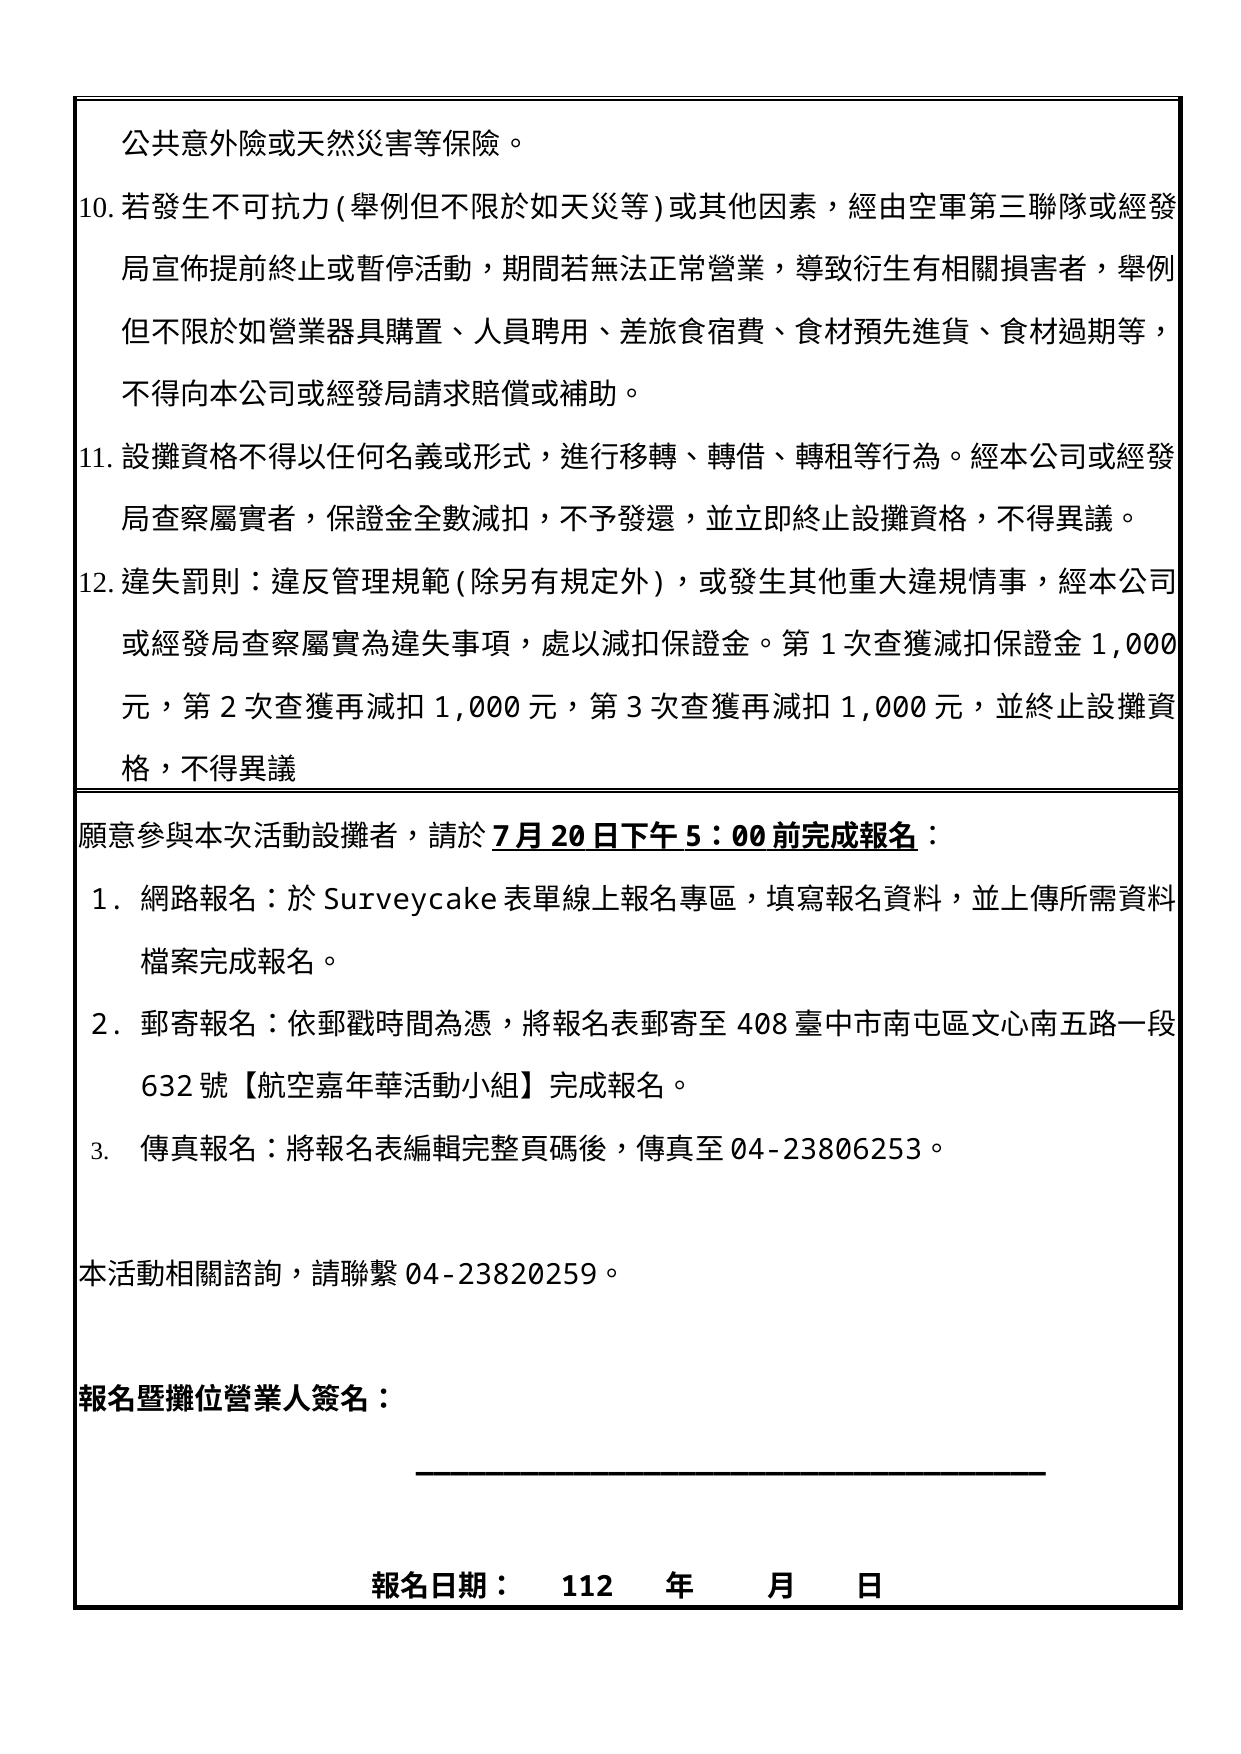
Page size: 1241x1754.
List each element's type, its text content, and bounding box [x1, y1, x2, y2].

table_cell 公共意外險或天然災害等保險。 若發生不可抗力(舉例但不限於如天災等)或其他因素，經由空軍第三聯隊或經發局宣佈提前終止或暫停活動，期間若無法正常營業，導致衍生有相關損害者，舉例但不限於如營業器具購置、人員聘用、差旅食宿費、食材預先進貨、食材過期等，不得向本公司或經發局請求賠償或補助。 設攤資格不得以任何名義或形式，進行移轉、轉借、轉租等行為。經本公司或經發局查察屬實者，保證金全數減扣，不予發還，並立即終止設攤資格，不得異議。 違失罰則：違反管理規範(除另有規定外)，或發生其他重大違規情事，經本公司或經發局查察屬實為違失事項，處以減扣保證金。第1次查獲減扣保證金1,000元，第2次查獲再減扣1,000元，第3次查獲再減扣1,000元，並終止設攤資格，不得異議 [77, 101, 1178, 788]
table_cell 願意參與本次活動設攤者，請於7月20日下午5：00前完成報名： 網路報名：於Surveycake表單線上報名專區，填寫報名資料，並上傳所需資料檔案完成報名。 郵寄報名：依郵戳時間為憑，將報名表郵寄至408臺中市南屯區文心南五路一段632號【航空嘉年華活動小組】完成報名。 傳真報名：將報名表編輯完整頁碼後，傳真至04-23806253。 本活動相關諮詢，請聯繫04-23820259。 報名暨攤位營業人簽名： ____________________________________ 報名日期： 112 年 月 日 [77, 793, 1178, 1605]
